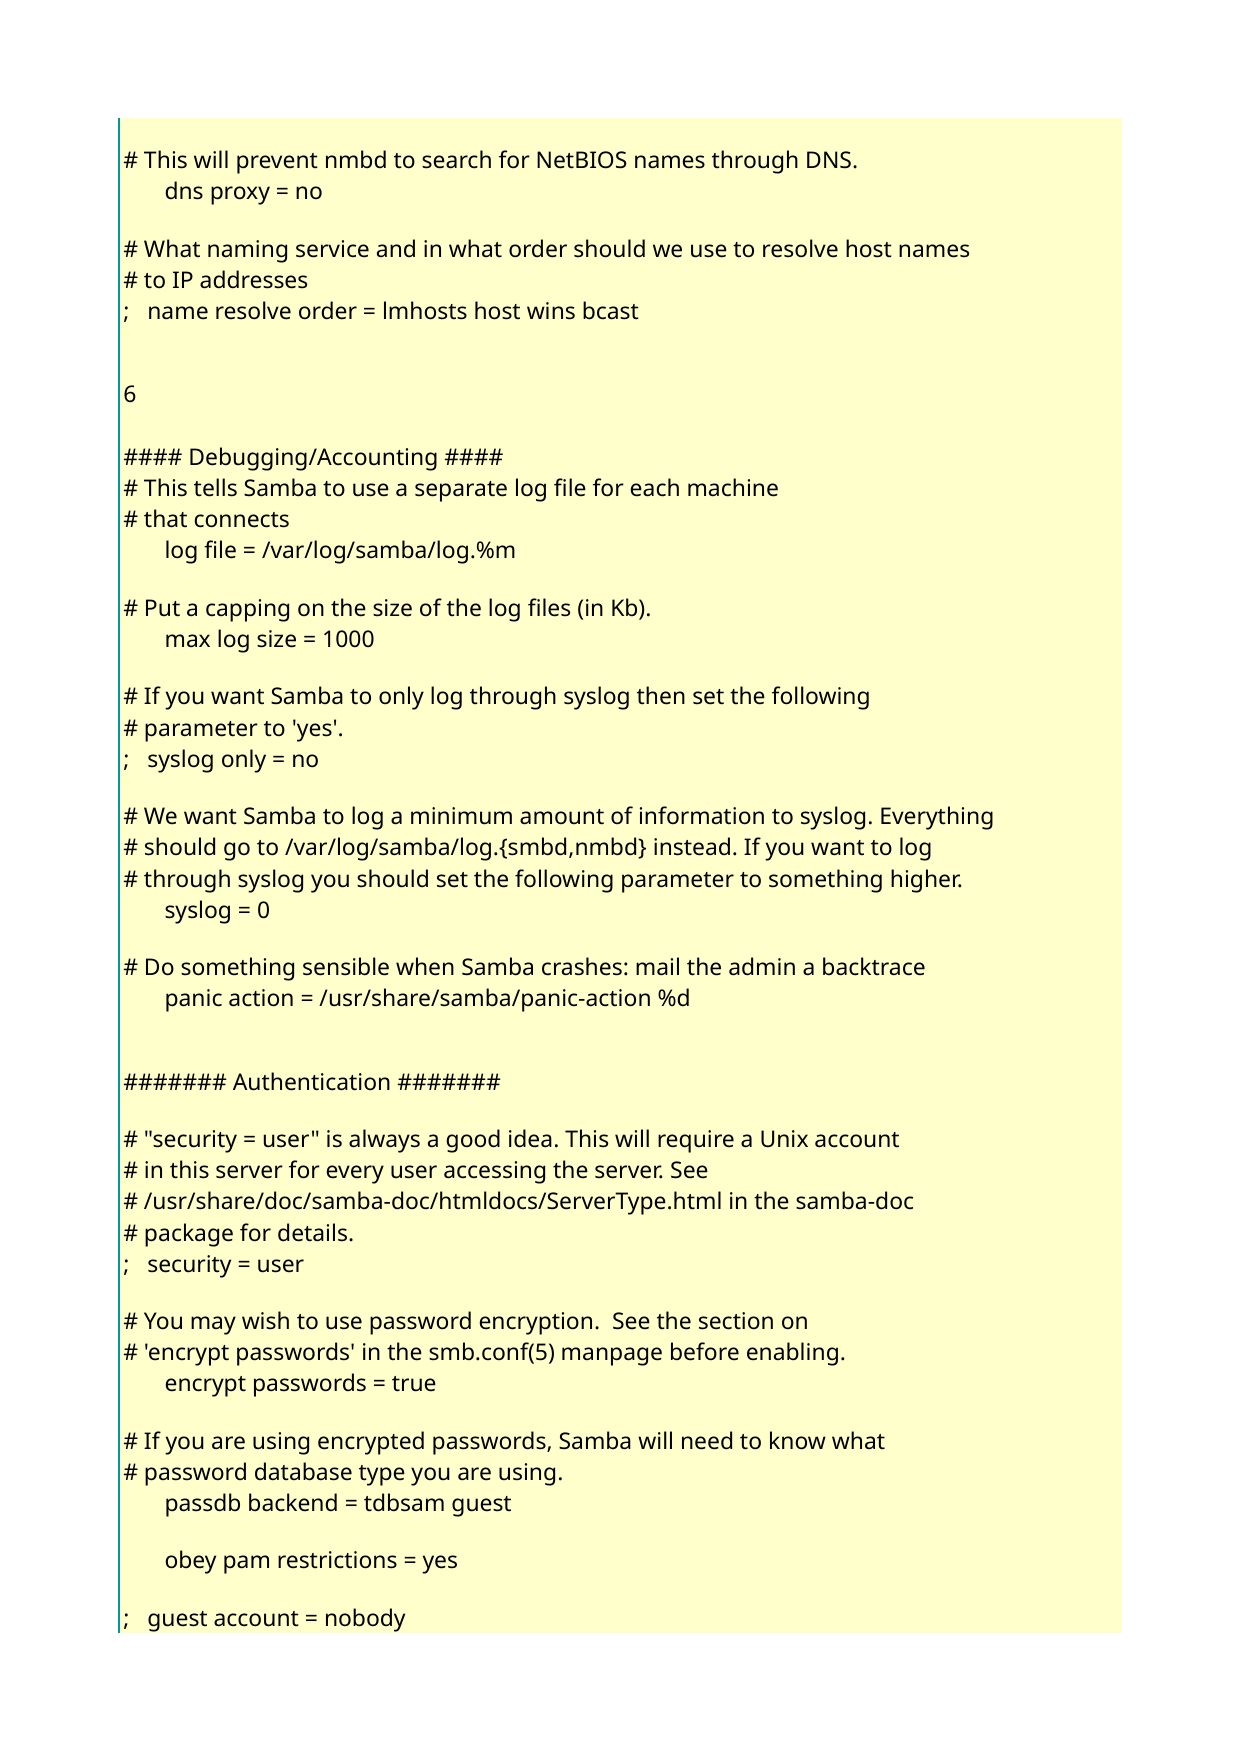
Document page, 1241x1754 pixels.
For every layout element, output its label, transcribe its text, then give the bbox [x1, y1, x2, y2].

text # that connects [120, 503, 1122, 534]
text #### Debugging/Accounting #### [120, 441, 1122, 472]
text # This tells Samba to use a separate log file for each machine [120, 472, 1122, 503]
text # You may wish to use password encryption. See the section on [120, 1305, 1122, 1336]
text dns proxy = no [120, 175, 1122, 207]
text passdb backend = tdbsam guest [120, 1487, 1122, 1518]
text # If you are using encrypted passwords, Samba will need to know what [120, 1425, 1122, 1456]
text obey pam restrictions = yes [120, 1544, 1122, 1576]
text # should go to /var/log/samba/log.{smbd,nmbd} instead. If you want to log [120, 831, 1122, 862]
text # "security = user" is always a good idea. This will require a Unix account [120, 1123, 1122, 1154]
text ; guest account = nobody [120, 1602, 1122, 1633]
text # 'encrypt passwords' in the smb.conf(5) manpage before enabling. [120, 1336, 1122, 1367]
text panic action = /usr/share/samba/panic-action %d [120, 982, 1122, 1014]
text max log size = 1000 [120, 623, 1122, 654]
text # If you want Samba to only log through syslog then set the following [120, 680, 1122, 712]
text 6 [120, 378, 1122, 409]
text # package for details. [120, 1216, 1122, 1248]
text # through syslog you should set the following parameter to something higher. [120, 862, 1122, 894]
text # What naming service and in what order should we use to resolve host names [120, 233, 1122, 264]
text # Put a capping on the size of the log files (in Kb). [120, 592, 1122, 623]
text ; syslog only = no [120, 743, 1122, 774]
text log file = /var/log/samba/log.%m [120, 534, 1122, 566]
text # Do something sensible when Samba crashes: mail the admin a backtrace [120, 951, 1122, 982]
text # to IP addresses [120, 264, 1122, 295]
text # We want Samba to log a minimum amount of information to syslog. Everything [120, 800, 1122, 831]
text syslog = 0 [120, 894, 1122, 925]
text encrypt passwords = true [120, 1367, 1122, 1399]
text # password database type you are using. [120, 1456, 1122, 1487]
text # in this server for every user accessing the server. See [120, 1154, 1122, 1185]
text # This will prevent nmbd to search for NetBIOS names through DNS. [120, 144, 1122, 175]
text ; security = user [120, 1248, 1122, 1279]
text # /usr/share/doc/samba-doc/htmldocs/ServerType.html in the samba-doc [120, 1185, 1122, 1216]
text # parameter to 'yes'. [120, 712, 1122, 743]
text ####### Authentication ####### [120, 1066, 1122, 1097]
text ; name resolve order = lmhosts host wins bcast [120, 295, 1122, 326]
